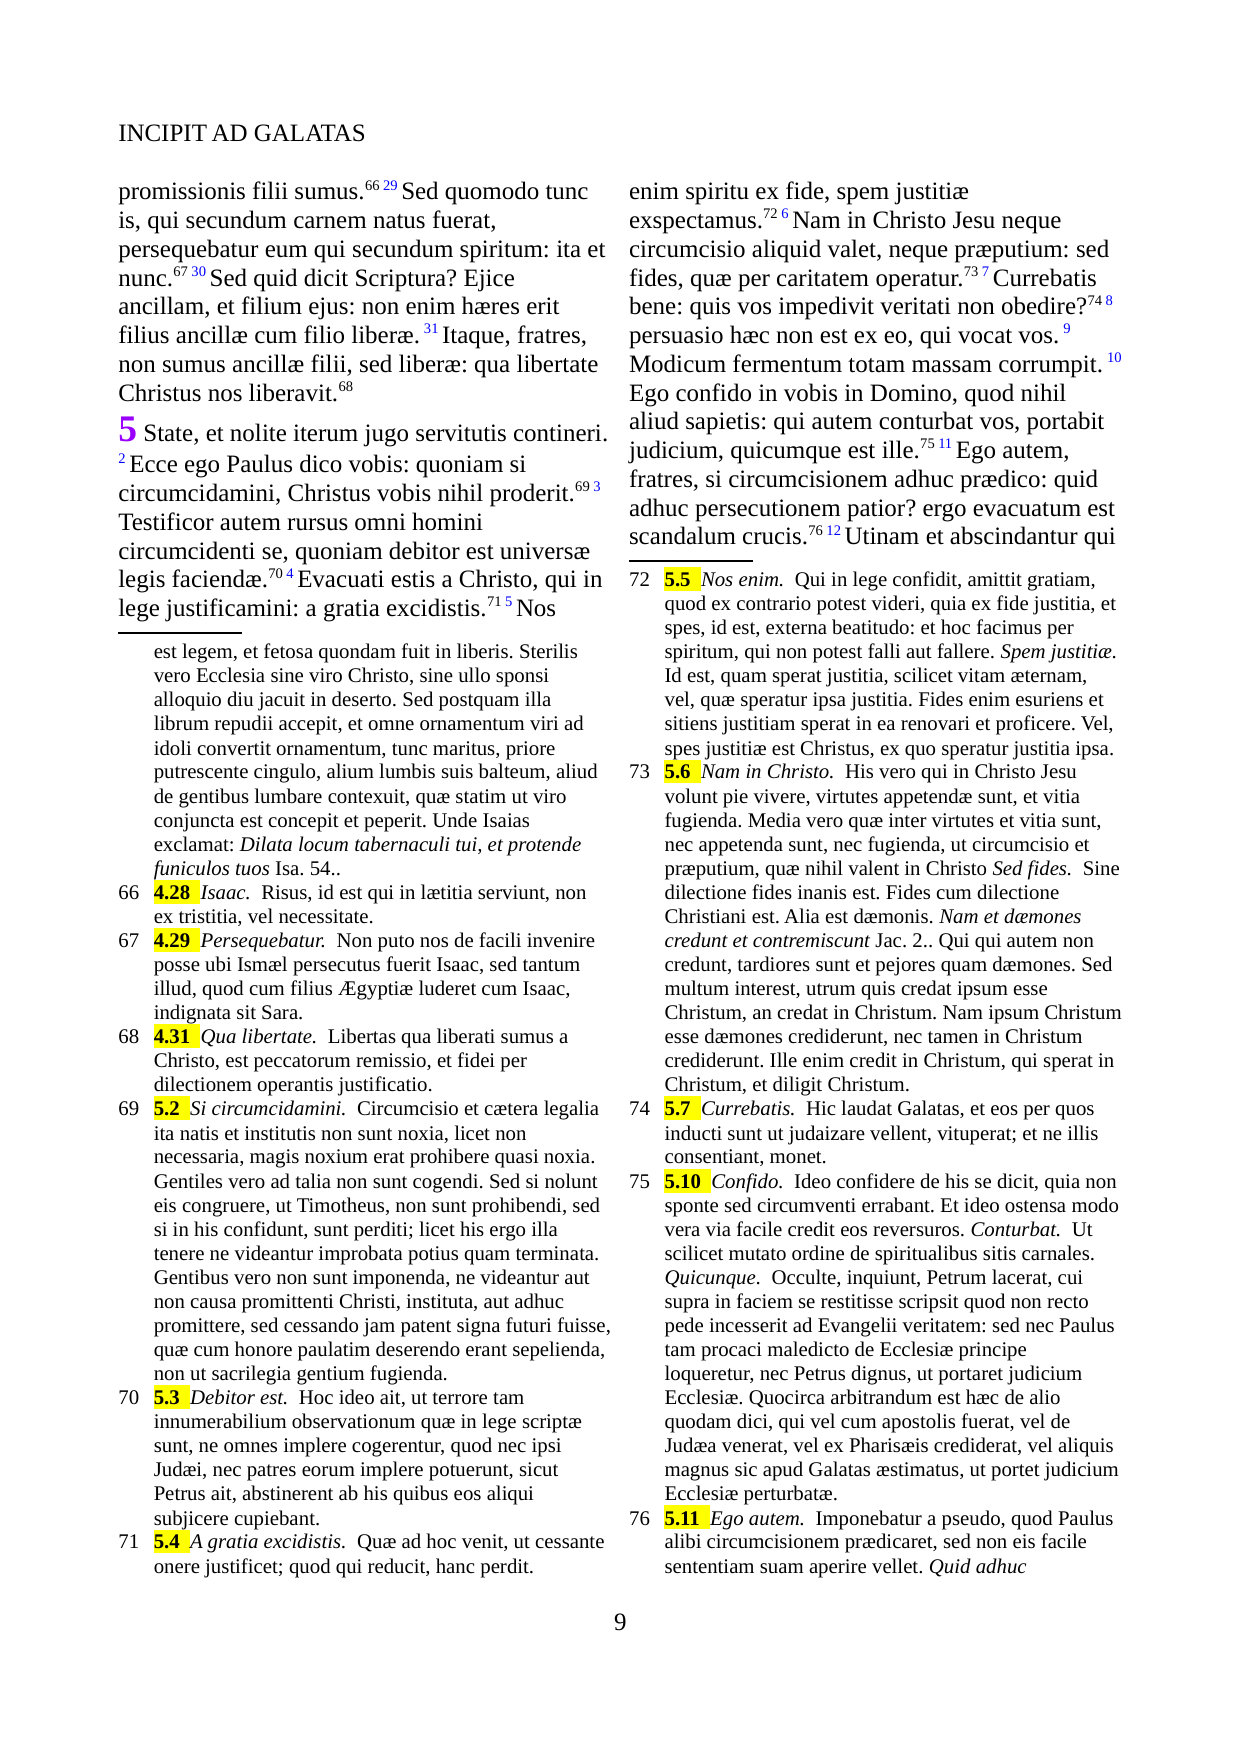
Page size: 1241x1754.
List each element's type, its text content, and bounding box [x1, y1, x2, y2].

text 5.7 Currebatis. Hic laudat Galatas, et eos per quos inducti sunt ut judaizare vellent, vituperat; et ne illis consentiant, monet. [629, 1096, 1122, 1168]
text est legem, et fetosa quondam fuit in liberis. Sterilis vero Ecclesia sine viro Christo, sine ullo sponsi alloquio diu jacuit in deserto. Sed postquam illa librum repudii accepit, et omne ornamentum viri ad idoli convertit ornamentum, tunc maritus, priore putrescente cingulo, alium lumbis suis balteum, aliud de gentibus lumbare contexuit, quæ statim ut viro conjuncta est concepit et peperit. Unde Isaias exclamat: Dilata locum tabernaculi tui, et protende funiculos tuos Isa. 54.. [118, 639, 611, 880]
text 5.11 Ego autem. Imponebatur a pseudo, quod Paulus alibi circumcisionem prædicaret, sed non eis facile sententiam suam aperire vellet. Quid adhuc [629, 1505, 1122, 1578]
text 4.28 Isaac. Risus, id est qui in lætitia serviunt, non ex tristitia, vel necessitate. [118, 880, 611, 928]
text 4.29 Persequebatur. Non puto nos de facili invenire posse ubi Ismæl persecutus fuerit Isaac, sed tantum illud, quod cum filius Ægyptiæ luderet cum Isaac, indignata sit Sara. [118, 928, 611, 1024]
text 5 State, et nolite iterum jugo servitutis contineri. 2 Ecce ego Paulus dico vobis: quoniam si circumcidamini, Christus vobis nihil proderit. 3 Testificor autem rursus omni homini circumcidenti se, quoniam debitor est universæ legis faciendæ. 4 Evacuati estis a Christo, qui in lege justificamini: a gratia excidistis. 5 Nos enim spiritu ex fide, spem justitiæ exspectamus. 6 Nam in Christo Jesu neque circumcisio aliquid valet, neque præputium: sed fides, quæ per caritatem operatur. 7 Currebatis bene: quis vos impedivit veritati non obedire? 8 persuasio hæc non est ex eo, qui vocat vos. 9 Modicum fermentum totam massam corrumpit. 10 Ego confido in vobis in Domino, quod nihil aliud sapietis: qui autem conturbat vos, portabit judicium, quicumque est ille. 11 Ego autem, fratres, si circumcisionem adhuc prædico: quid adhuc persecutionem patior? ergo evacuatum est scandalum crucis. 12 Utinam et abscindantur qui vos conturbant. 13 Vos enim in libertatem vocati estis, fratres: tantum ne libertatem in occasionem detis carnis, sed per caritatem Spiritus servite invicem. 14 Omnis enim lex in uno sermone impletur: Diliges proximum tuum sicut teipsum. 15 Quod si invicem mordetis, et comeditis: videte ne ab invicem consumamini. 16 Dico autem: Spiritu ambulate, et desideria carnis non perficietis. 17 Caro enim concupiscit adversus spiritum, spiritus autem adversus carnem: hæc enim sibi invicem adversantur, ut non quæcumque vultis, illa faciatis. 18 Quod si Spiritu ducimini, non estis sub lege. 19 Manifesta sunt autem opera carnis, quæ sunt fornicatio, immunditia, impudicitia, luxuria, 20 idolorum servitus, veneficia, inimicitiæ, contentiones, æmulationes, iræ, rixæ, dissensiones, sectæ, 21 invidiæ, homicidia, ebrietates, comessationes, et his similia, quæ prædico vobis, sicut prædixi: quoniam qui talia agunt, regnum Dei non consequentur. 22 Fructus autem Spiritus est caritas, gaudium, pax, patientia, benignitas, bonitas, longanimitas, 23 mansuetudo, fides, modestia, continentia, castitas. Adversus hujusmodi non est lex. 24 Qui autem sunt Christi, carnem suam crucifixerunt cum vitiis et concupiscentiis. 25 Si Spiritu vivimus, Spiritu et ambulemus. 26 Non efficiamur inanis gloriæ cupidi, invicem provocantes, invicem invidentes. [629, 176, 1122, 550]
text 4.31 Qua libertate. Libertas qua liberati sumus a Christo, est peccatorum remissio, et fidei per dilectionem operantis justificatio. [118, 1024, 611, 1096]
text 5.5 Nos enim. Qui in lege confidit, amittit gratiam, quod ex contrario potest videri, quia ex fide justitia, et spes, id est, externa beatitudo: et hoc facimus per spiritum, qui non potest falli aut fallere. Spem justitiæ. Id est, quam sperat justitia, scilicet vitam æternam, vel, quæ speratur ipsa justitia. Fides enim esuriens et sitiens justitiam sperat in ea renovari et proficere. Vel, spes justitiæ est Christus, ex quo speratur justitia ipsa. [629, 567, 1122, 759]
text 5.10 Confido. Ideo confidere de his se dicit, quia non sponte sed circumventi errabant. Et ideo ostensa modo vera via facile credit eos reversuros. Conturbat. Ut scilicet mutato ordine de spiritualibus sitis carnales. Quicunque. Occulte, inquiunt, Petrum lacerat, cui supra in faciem se restitisse scripsit quod non recto pede incesserit ad Evangelii veritatem: sed nec Paulus tam procaci maledicto de Ecclesiæ principe loqueretur, nec Petrus dignus, ut portaret judicium Ecclesiæ. Quocirca arbitrandum est hæc de alio quodam dici, qui vel cum apostolis fuerat, vel de Judæa venerat, vel ex Pharisæis crediderat, vel aliquis magnus sic apud Galatas æstimatus, ut portet judicium Ecclesiæ perturbatæ. [629, 1168, 1122, 1505]
text 5.6 Nam in Christo. His vero qui in Christo Jesu volunt pie vivere, virtutes appetendæ sunt, et vitia fugienda. Media vero quæ inter virtutes et vitia sunt, nec appetenda sunt, nec fugienda, ut circumcisio et præputium, quæ nihil valent in Christo Sed fides. Sine dilectione fides inanis est. Fides cum dilectione Christiani est. Alia est dæmonis. Nam et dæmones credunt et contremiscunt Jac. 2.. Qui qui autem non credunt, tardiores sunt et pejores quam dæmones. Sed multum interest, utrum quis credat ipsum esse Christum, an credat in Christum. Nam ipsum Christum esse dæmones crediderunt, nec tamen in Christum crediderunt. Ille enim credit in Christum, qui sperat in Christum, et diligit Christum. [629, 759, 1122, 1096]
text 5.2 Si circumcidamini. Circumcisio et cætera legalia ita natis et institutis non sunt noxia, licet non necessaria, magis noxium erat prohibere quasi noxia. Gentiles vero ad talia non sunt cogendi. Sed si nolunt eis congruere, ut Timotheus, non sunt prohibendi, sed si in his confidunt, sunt perditi; licet his ergo illa tenere ne videantur improbata potius quam terminata. Gentibus vero non sunt imponenda, ne videantur aut non causa promittenti Christi, instituta, aut adhuc promittere, sed cessando jam patent signa futuri fuisse, quæ cum honore paulatim deserendo erant sepelienda, non ut sacrilegia gentium fugienda. [118, 1096, 611, 1385]
text 5.3 Debitor est. Hoc ideo ait, ut terrore tam innumerabilium observationum quæ in lege scriptæ sunt, ne omnes implere cogerentur, quod nec ipsi Judæi, nec patres eorum implere potuerunt, sicut Petrus ait, abstinerent ab his quibus eos aliqui subjicere cupiebant. [118, 1385, 611, 1529]
text 5.4 A gratia excidistis. Quæ ad hoc venit, ut cessante onere justificet; quod qui reducit, hanc perdit. [118, 1529, 611, 1578]
text promissionis filii sumus. 29 Sed quomodo tunc is, qui secundum carnem natus fuerat, persequebatur eum qui secundum spiritum: ita et nunc. 30 Sed quid dicit Scriptura? Ejice ancillam, et filium ejus: non enim hæres erit filius ancillæ cum filio liberæ. 31 Itaque, fratres, non sumus ancillæ filii, sed liberæ: qua libertate Christus nos liberavit. [118, 176, 611, 406]
text 5 State, et nolite iterum jugo servitutis contineri. 2 Ecce ego Paulus dico vobis: quoniam si circumcidamini, Christus vobis nihil proderit. 3 Testificor autem rursus omni homini circumcidenti se, quoniam debitor est universæ legis faciendæ. 4 Evacuati estis a Christo, qui in lege justificamini: a gratia excidistis. 5 Nos enim spiritu ex fide, spem justitiæ exspectamus. 6 Nam in Christo Jesu neque circumcisio aliquid valet, neque præputium: sed fides, quæ per caritatem operatur. 7 Currebatis bene: quis vos impedivit veritati non obedire? 8 persuasio hæc non est ex eo, qui vocat vos. 9 Modicum fermentum totam massam corrumpit. 10 Ego confido in vobis in Domino, quod nihil aliud sapietis: qui autem conturbat vos, portabit judicium, quicumque est ille. 11 Ego autem, fratres, si circumcisionem adhuc prædico: quid adhuc persecutionem patior? ergo evacuatum est scandalum crucis. 12 Utinam et abscindantur qui vos conturbant. 13 Vos enim in libertatem vocati estis, fratres: tantum ne libertatem in occasionem detis carnis, sed per caritatem Spiritus servite invicem. 14 Omnis enim lex in uno sermone impletur: Diliges proximum tuum sicut teipsum. 15 Quod si invicem mordetis, et comeditis: videte ne ab invicem consumamini. 16 Dico autem: Spiritu ambulate, et desideria carnis non perficietis. 17 Caro enim concupiscit adversus spiritum, spiritus autem adversus carnem: hæc enim sibi invicem adversantur, ut non quæcumque vultis, illa faciatis. 18 Quod si Spiritu ducimini, non estis sub lege. 19 Manifesta sunt autem opera carnis, quæ sunt fornicatio, immunditia, impudicitia, luxuria, 20 idolorum servitus, veneficia, inimicitiæ, contentiones, æmulationes, iræ, rixæ, dissensiones, sectæ, 21 invidiæ, homicidia, ebrietates, comessationes, et his similia, quæ prædico vobis, sicut prædixi: quoniam qui talia agunt, regnum Dei non consequentur. 22 Fructus autem Spiritus est caritas, gaudium, pax, patientia, benignitas, bonitas, longanimitas, 23 mansuetudo, fides, modestia, continentia, castitas. Adversus hujusmodi non est lex. 24 Qui autem sunt Christi, carnem suam crucifixerunt cum vitiis et concupiscentiis. 25 Si Spiritu vivimus, Spiritu et ambulemus. 26 Non efficiamur inanis gloriæ cupidi, invicem provocantes, invicem invidentes. [118, 406, 611, 622]
